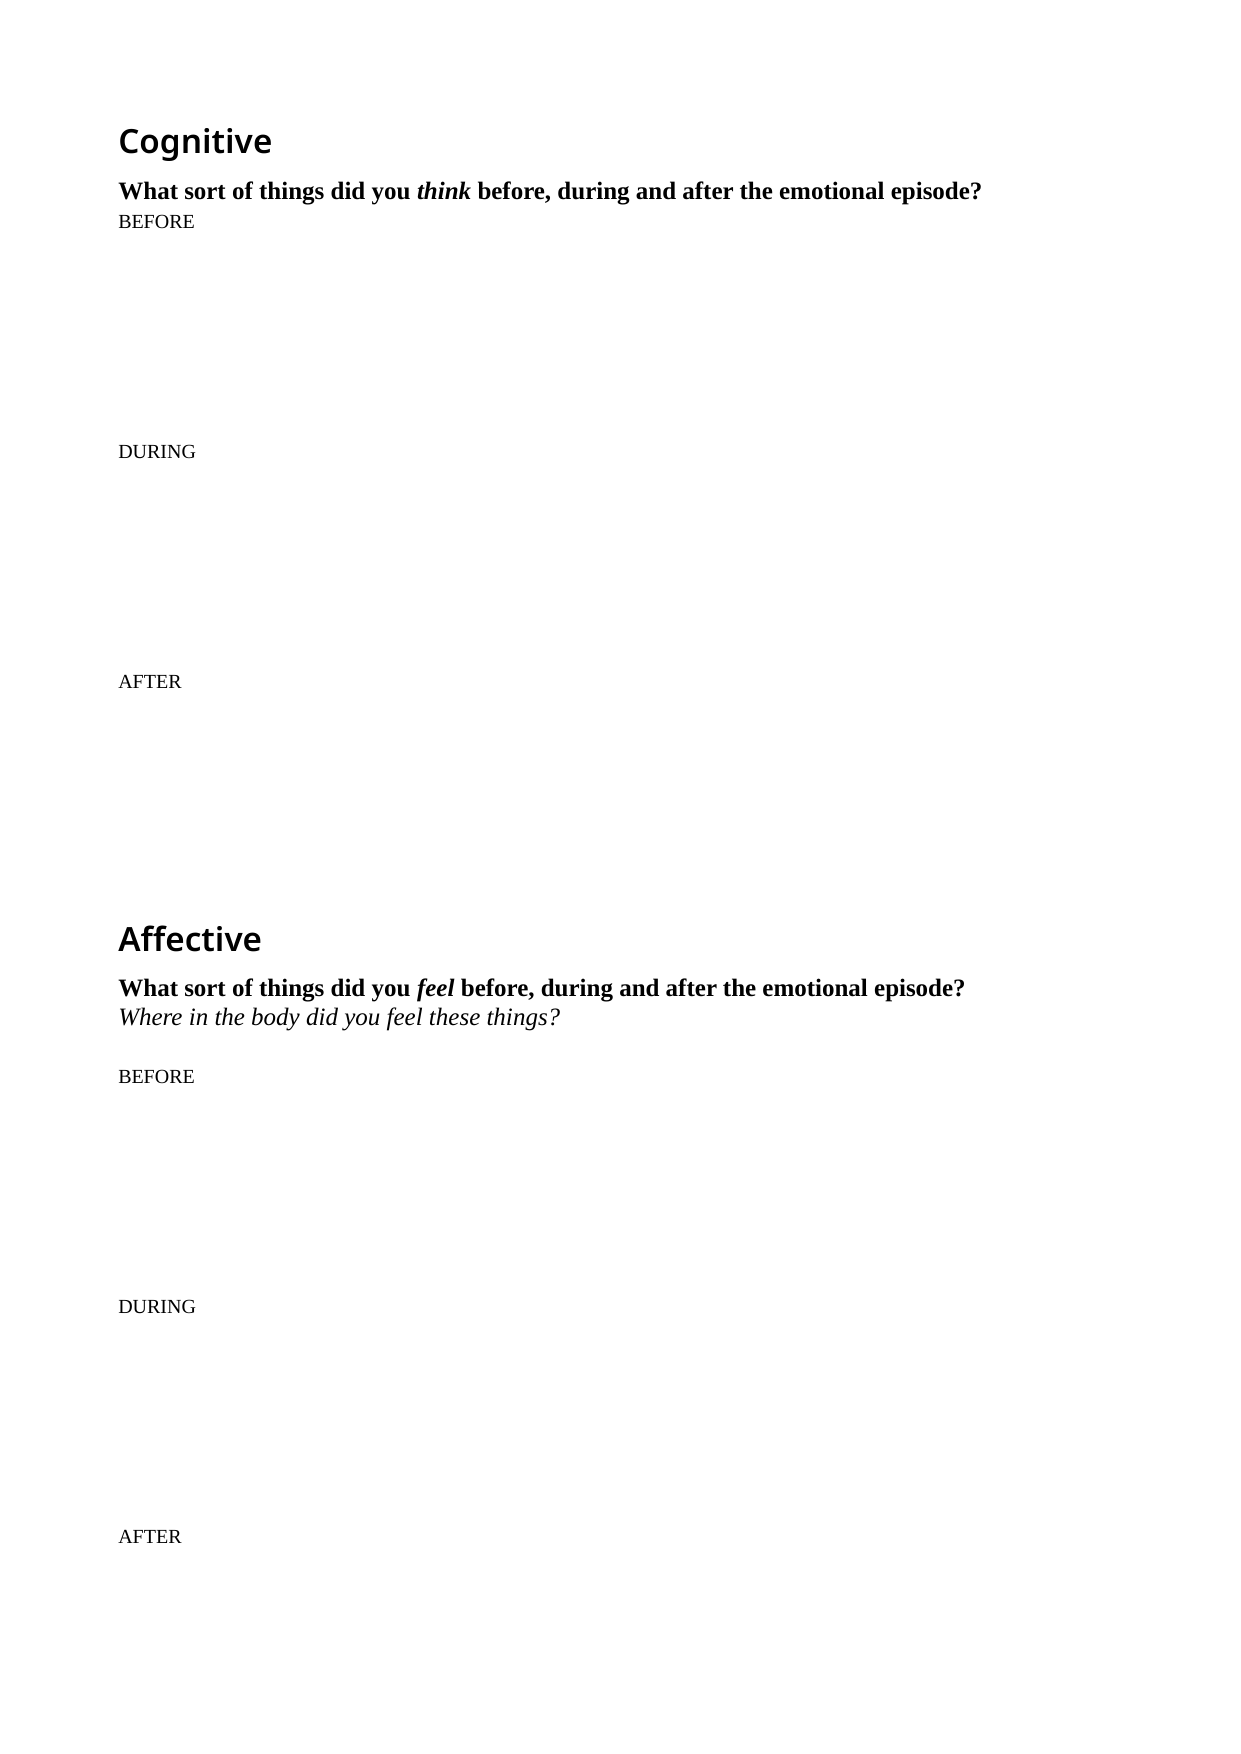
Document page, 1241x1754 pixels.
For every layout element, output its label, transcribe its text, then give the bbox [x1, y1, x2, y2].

text after [118, 665, 1122, 693]
subtitle Cognitive [118, 118, 1122, 163]
text during [118, 435, 1122, 463]
subtitle Affective [118, 916, 1122, 961]
text before [118, 1060, 1122, 1088]
text after [118, 1520, 1122, 1548]
subtitle What sort of things did you think before, during and after the emotional episode? [118, 176, 1122, 205]
subtitle What sort of things did you feel before, during and after the emotional episode? [118, 973, 1122, 1002]
text during [118, 1290, 1122, 1318]
subtitle Where in the body did you feel these things? [118, 1002, 1122, 1031]
text before [118, 205, 1122, 233]
